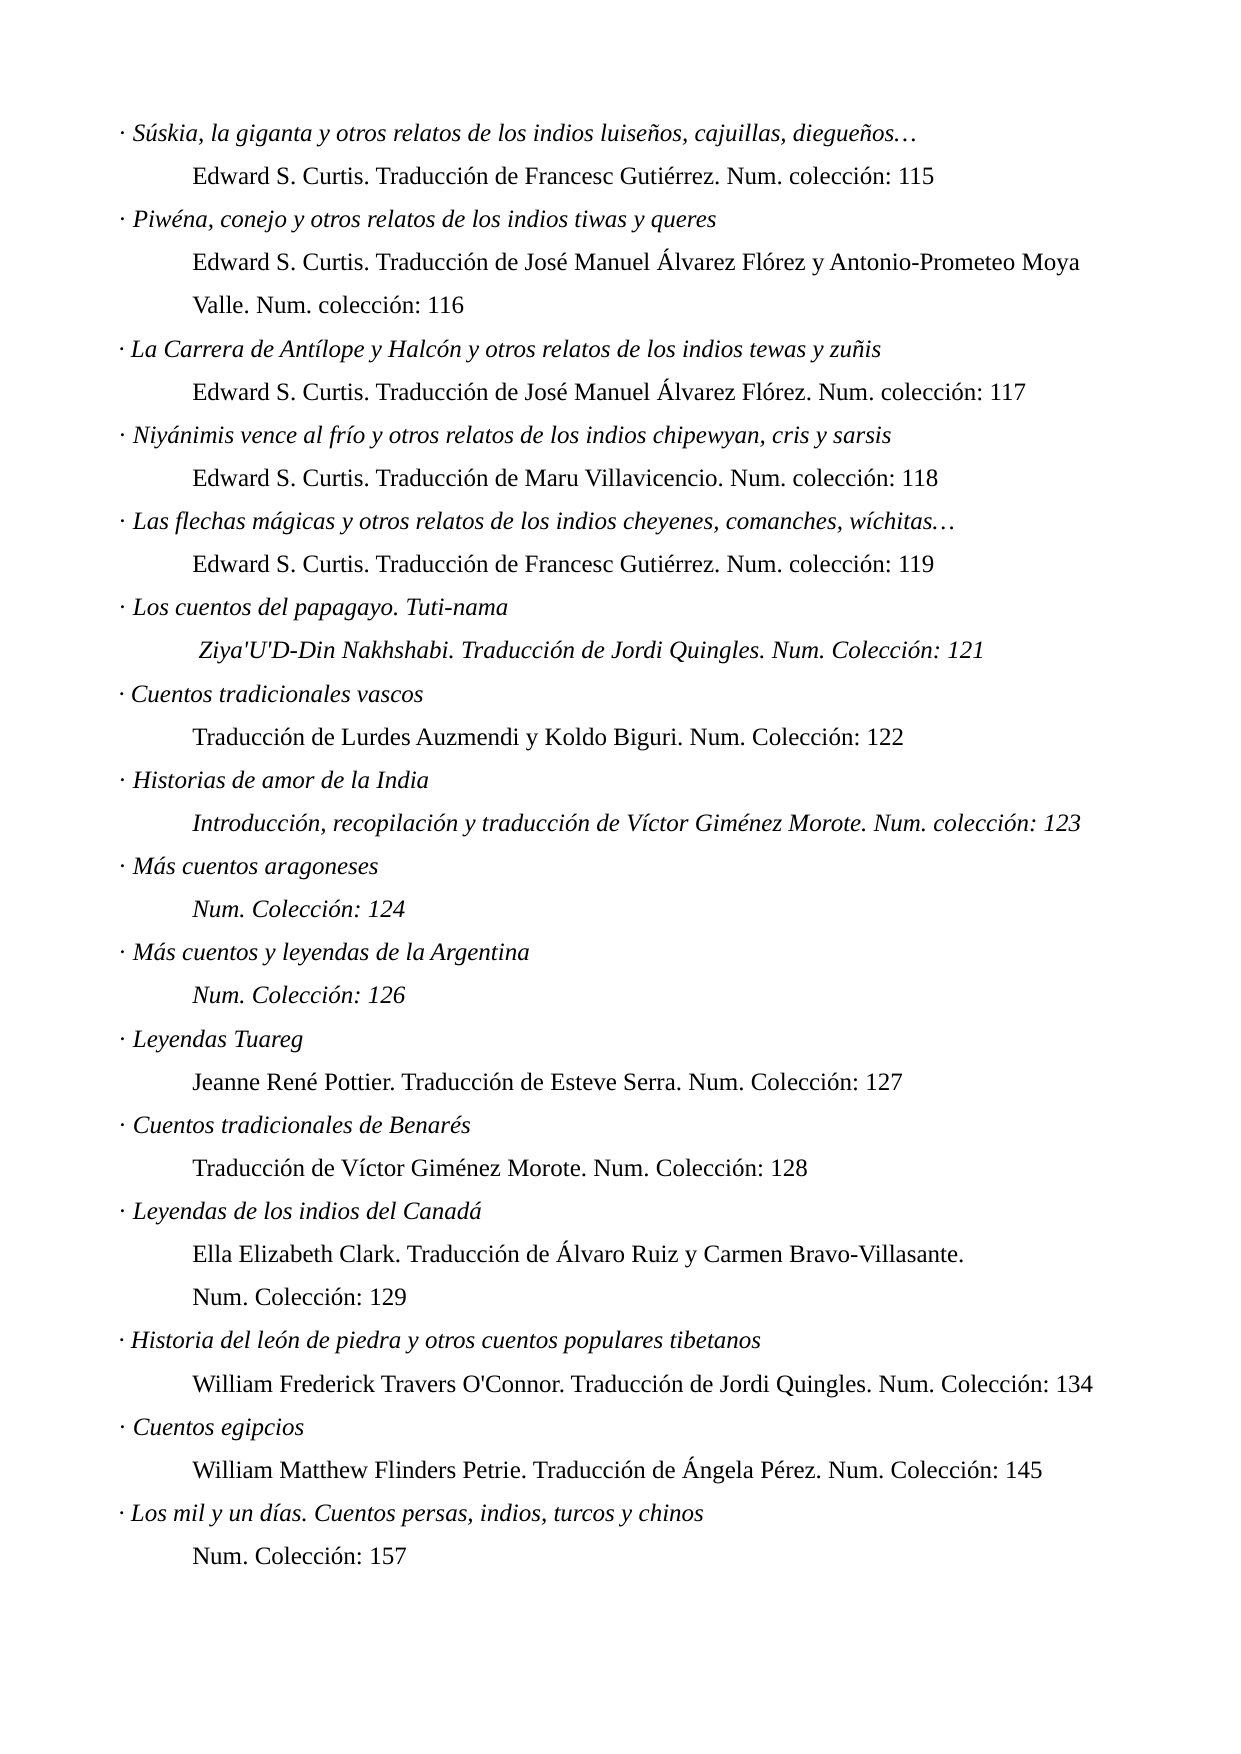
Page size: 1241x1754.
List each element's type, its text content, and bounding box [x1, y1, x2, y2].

text · Leyendas de los indios del Canadá [118, 1196, 1122, 1225]
text · Piwéna, conejo y otros relatos de los indios tiwas y queres [118, 204, 1122, 233]
text · Leyendas Tuareg [118, 1024, 1122, 1052]
text Jeanne René Pottier. Traducción de Esteve Serra. Num. Colección: 127 [118, 1067, 1122, 1096]
text · Más cuentos y leyendas de la Argentina [118, 937, 1122, 966]
text William Matthew Flinders Petrie. Traducción de Ángela Pérez. Num. Colección: 145 [118, 1455, 1122, 1484]
text Introducción, recopilación y traducción de Víctor Giménez Morote. Num. colección: 123 [118, 808, 1122, 837]
text Num. Colección: 126 [118, 981, 1122, 1009]
text Num. Colección: 157 [118, 1541, 1122, 1570]
text Edward S. Curtis. Traducción de José Manuel Álvarez Flórez. Num. colección: 117 [118, 377, 1122, 406]
text Ziya'U'D-Din Nakhshabi. Traducción de Jordi Quingles. Num. Colección: 121 [118, 636, 1122, 664]
text · Historia del león de piedra y otros cuentos populares tibetanos [118, 1326, 1122, 1354]
text · Más cuentos aragoneses [118, 851, 1122, 880]
text Ella Elizabeth Clark. Traducción de Álvaro Ruiz y Carmen Bravo-Villasante. [118, 1239, 1122, 1268]
text Num. Colección: 129 [118, 1282, 1122, 1311]
text Traducción de Lurdes Auzmendi y Koldo Biguri. Num. Colección: 122 [118, 722, 1122, 751]
text · Cuentos egipcios [118, 1412, 1122, 1441]
text · Cuentos tradicionales vascos [118, 679, 1122, 707]
text William Frederick Travers O'Connor. Traducción de Jordi Quingles. Num. Colección: 134 [118, 1369, 1122, 1397]
text · Niyánimis vence al frío y otros relatos de los indios chipewyan, cris y sarsis [118, 420, 1122, 449]
text · Los mil y un días. Cuentos persas, indios, turcos y chinos [118, 1498, 1122, 1527]
text Edward S. Curtis. Traducción de Francesc Gutiérrez. Num. colección: 115 [118, 161, 1122, 190]
text · Las flechas mágicas y otros relatos de los indios cheyenes, comanches, wíchitas… [118, 506, 1122, 535]
text · Cuentos tradicionales de Benarés [118, 1110, 1122, 1139]
text Edward S. Curtis. Traducción de José Manuel Álvarez Flórez y Antonio-Prometeo Moya Valle. Num. colección: 116 [118, 247, 1122, 319]
text · Los cuentos del papagayo. Tuti-nama [118, 592, 1122, 621]
text Num. Colección: 124 [118, 894, 1122, 923]
text Edward S. Curtis. Traducción de Maru Villavicencio. Num. colección: 118 [118, 463, 1122, 492]
text · Historias de amor de la India [118, 765, 1122, 794]
text Traducción de Víctor Giménez Morote. Num. Colección: 128 [118, 1153, 1122, 1182]
text · La Carrera de Antílope y Halcón y otros relatos de los indios tewas y zuñis [118, 334, 1122, 362]
text · Súskia, la giganta y otros relatos de los indios luiseños, cajuillas, diegueños… [118, 118, 1122, 147]
text Edward S. Curtis. Traducción de Francesc Gutiérrez. Num. colección: 119 [118, 549, 1122, 578]
